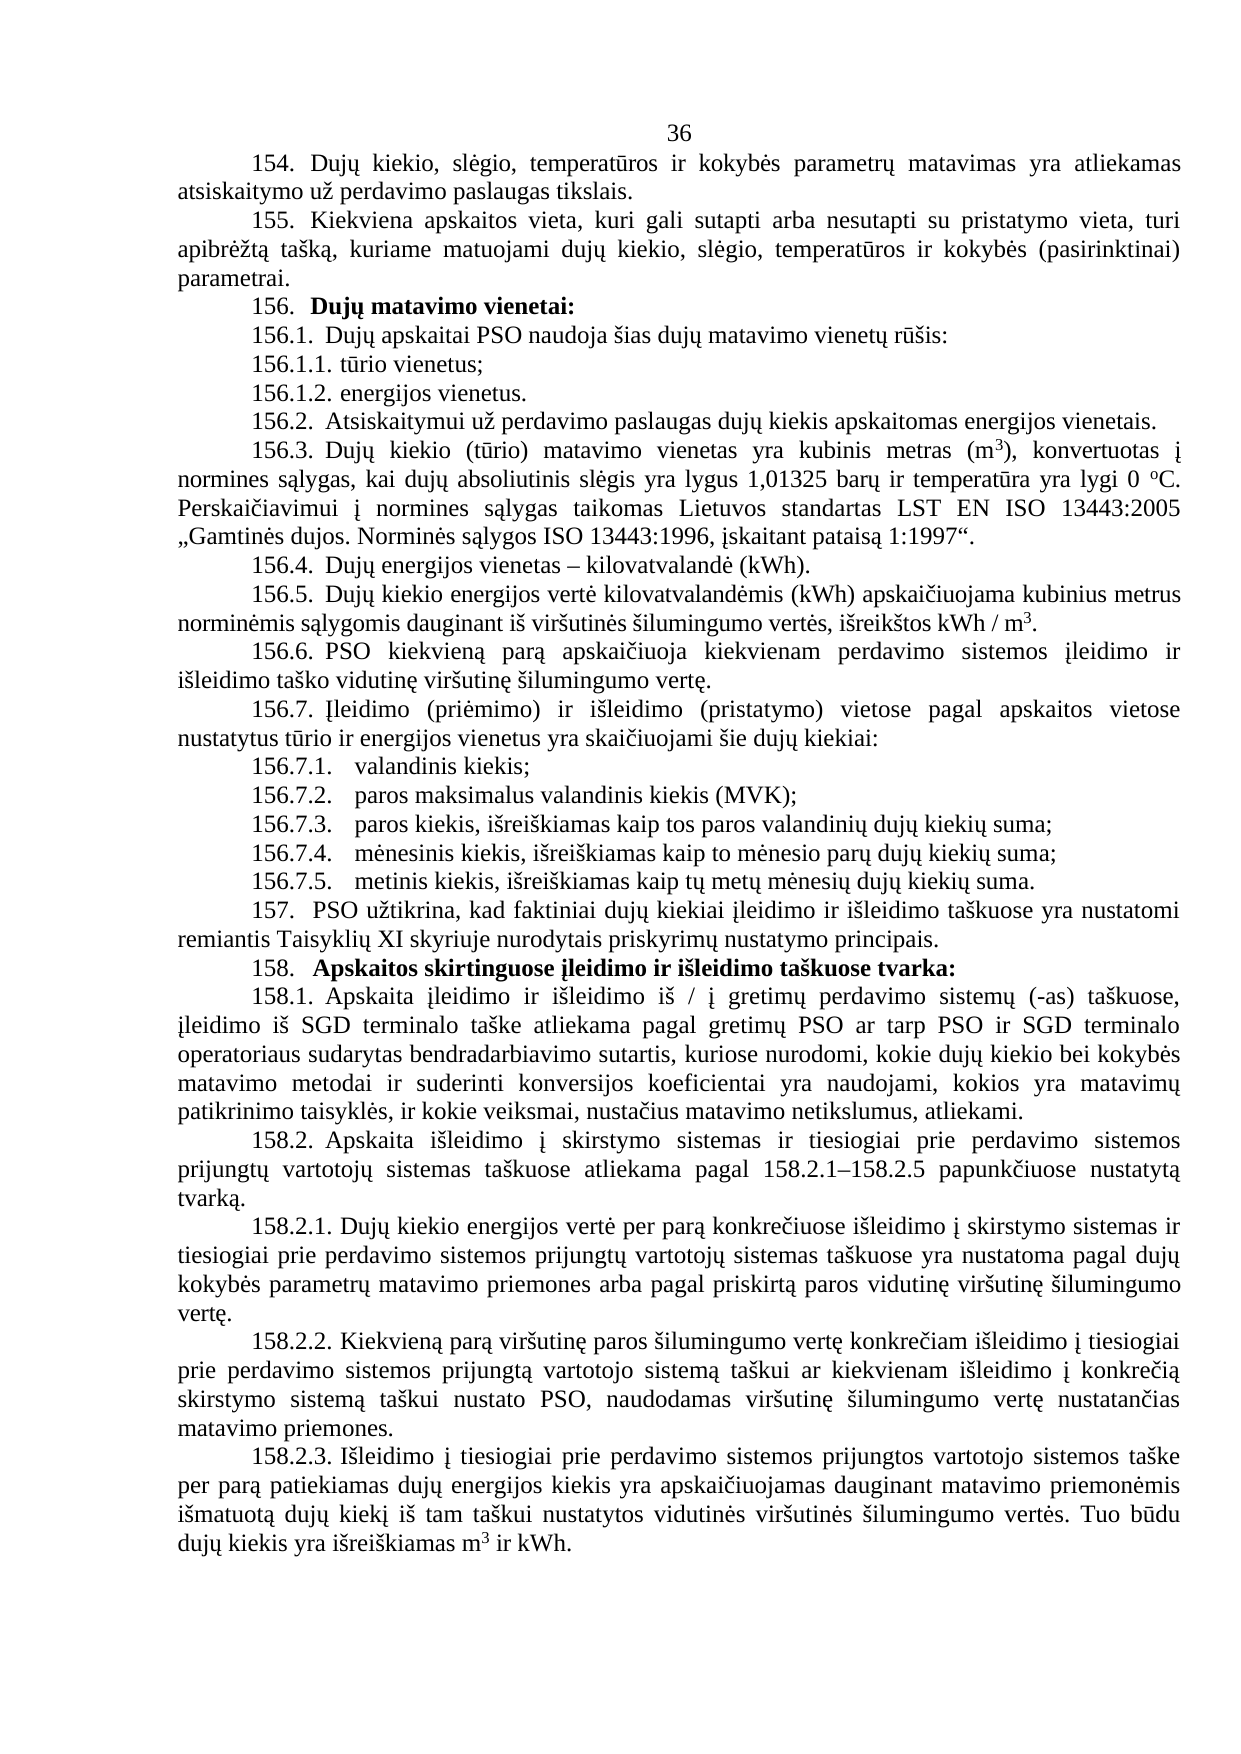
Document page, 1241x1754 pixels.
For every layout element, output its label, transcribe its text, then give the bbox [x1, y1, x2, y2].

text 156.7.4. mėnesinis kiekis, išreiškiamas kaip to mėnesio parų dujų kiekių suma; [177, 838, 1181, 866]
text 156.7.1. valandinis kiekis; [177, 751, 1181, 780]
text 156.6. PSO kiekvieną parą apskaičiuoja kiekvienam perdavimo sistemos įleidimo ir išleidimo taško vidutinę viršutinę šilumingumo vertę. [177, 636, 1181, 694]
text 158.2. Apskaita išleidimo į skirstymo sistemas ir tiesiogiai prie perdavimo sistemos prijungtų vartotojų sistemas taškuose atliekama pagal 158.2.1–158.2.5 papunkčiuose nustatytą tvarką. [177, 1125, 1181, 1211]
text 156.1. Dujų apskaitai PSO naudoja šias dujų matavimo vienetų rūšis: [177, 320, 1181, 349]
text 156. Dujų matavimo vienetai: [177, 291, 1181, 320]
text 156.7.2. paros maksimalus valandinis kiekis (MVK); [177, 780, 1181, 809]
text 155. Kiekviena apskaitos vieta, kuri gali sutapti arba nesutapti su pristatymo vieta, turi apibrėžtą tašką, kuriame matuojami dujų kiekio, slėgio, temperatūros ir kokybės (pasirinktinai) parametrai. [177, 205, 1181, 291]
text 158.2.3. Išleidimo į tiesiogiai prie perdavimo sistemos prijungtos vartotojo sistemos taške per parą patiekiamas dujų energijos kiekis yra apskaičiuojamas dauginant matavimo priemonėmis išmatuotą dujų kiekį iš tam taškui nustatytos vidutinės viršutinės šilumingumo vertės. Tuo būdu dujų kiekis yra išreiškiamas m3 ir kWh. [177, 1441, 1181, 1556]
text 158.2.2. Kiekvieną parą viršutinę paros šilumingumo vertę konkrečiam išleidimo į tiesiogiai prie perdavimo sistemos prijungtą vartotojo sistemą taškui ar kiekvienam išleidimo į konkrečią skirstymo sistemą taškui nustato PSO, naudodamas viršutinę šilumingumo vertę nustatančias matavimo priemones. [177, 1326, 1181, 1441]
text 158.1. Apskaita įleidimo ir išleidimo iš / į gretimų perdavimo sistemų (-as) taškuose, įleidimo iš SGD terminalo taške atliekama pagal gretimų PSO ar tarp PSO ir SGD terminalo operatoriaus sudarytas bendradarbiavimo sutartis, kuriose nurodomi, kokie dujų kiekio bei kokybės matavimo metodai ir suderinti konversijos koeficientai yra naudojami, kokios yra matavimų patikrinimo taisyklės, ir kokie veiksmai, nustačius matavimo netikslumus, atliekami. [177, 981, 1181, 1125]
text 158.2.1. Dujų kiekio energijos vertė per parą konkrečiuose išleidimo į skirstymo sistemas ir tiesiogiai prie perdavimo sistemos prijungtų vartotojų sistemas taškuose yra nustatoma pagal dujų kokybės parametrų matavimo priemones arba pagal priskirtą paros vidutinę viršutinę šilumingumo vertę. [177, 1211, 1181, 1326]
text 156.7.5. metinis kiekis, išreiškiamas kaip tų metų mėnesių dujų kiekių suma. [177, 866, 1181, 895]
text 156.5. Dujų kiekio energijos vertė kilovatvalandėmis (kWh) apskaičiuojama kubinius metrus norminėmis sąlygomis dauginant iš viršutinės šilumingumo vertės, išreikštos kWh / m3. [177, 579, 1181, 636]
text 156.1.2. energijos vienetus. [177, 378, 1181, 406]
text 156.4. Dujų energijos vienetas – kilovatvalandė (kWh). [177, 550, 1181, 579]
text 156.1.1. tūrio vienetus; [177, 349, 1181, 378]
text 156.7. Įleidimo (priėmimo) ir išleidimo (pristatymo) vietose pagal apskaitos vietose nustatytus tūrio ir energijos vienetus yra skaičiuojami šie dujų kiekiai: [177, 694, 1181, 751]
text 156.2. Atsiskaitymui už perdavimo paslaugas dujų kiekis apskaitomas energijos vienetais. [177, 406, 1181, 435]
text 156.7.3. paros kiekis, išreiškiamas kaip tos paros valandinių dujų kiekių suma; [177, 809, 1181, 838]
text 157. PSO užtikrina, kad faktiniai dujų kiekiai įleidimo ir išleidimo taškuose yra nustatomi remiantis Taisyklių XI skyriuje nurodytais priskyrimų nustatymo principais. [177, 895, 1181, 953]
text 156.3. Dujų kiekio (tūrio) matavimo vienetas yra kubinis metras (m3), konvertuotas į normines sąlygas, kai dujų absoliutinis slėgis yra lygus 1,01325 barų ir temperatūra yra lygi 0 oC. Perskaičiavimui į normines sąlygas taikomas Lietuvos standartas LST EN ISO 13443:2005 „Gamtinės dujos. Norminės sąlygos ISO 13443:1996, įskaitant pataisą 1:1997“. [177, 435, 1181, 550]
text 154. Dujų kiekio, slėgio, temperatūros ir kokybės parametrų matavimas yra atliekamas atsiskaitymo už perdavimo paslaugas tikslais. [177, 148, 1181, 205]
text 158. Apskaitos skirtinguose įleidimo ir išleidimo taškuose tvarka: [177, 953, 1181, 981]
